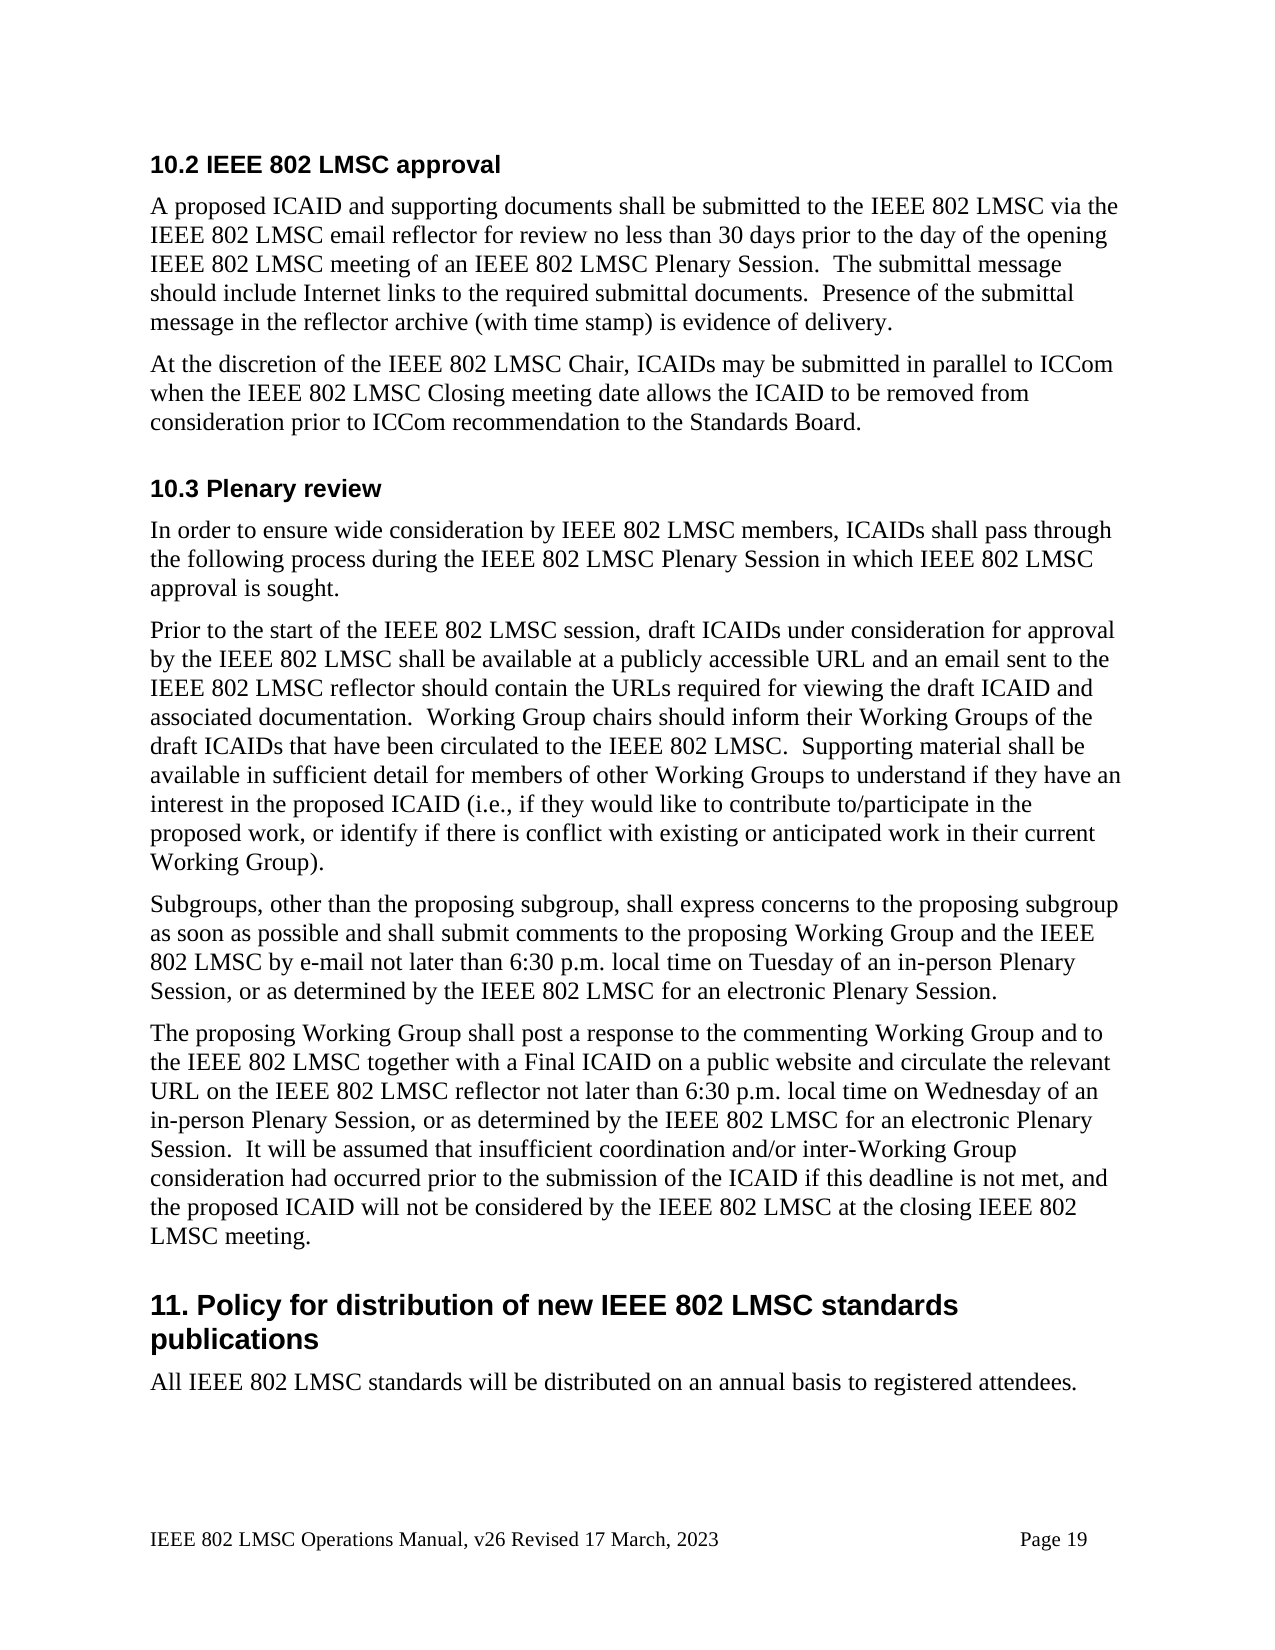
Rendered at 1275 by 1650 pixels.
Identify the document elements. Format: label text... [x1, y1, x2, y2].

text A proposed ICAID and supporting documents shall be submitted to the IEEE 802 LMSC via the IEEE 802 LMSC email reflector for review no less than 30 days prior to the day of the opening IEEE 802 LMSC meeting of an IEEE 802 LMSC Plenary Session. The submittal message should include Internet links to the required submittal documents. Presence of the submittal message in the reflector archive (with time stamp) is evidence of delivery. [150, 191, 1125, 336]
text Prior to the start of the IEEE 802 LMSC session, draft ICAIDs under consideration for approval by the IEEE 802 LMSC shall be available at a publicly accessible URL and an email sent to the IEEE 802 LMSC reflector should contain the URLs required for viewing the draft ICAID and associated documentation. Working Group chairs should inform their Working Groups of the draft ICAIDs that have been circulated to the IEEE 802 LMSC. Supporting material shall be available in sufficient detail for members of other Working Groups to understand if they have an interest in the proposed ICAID (i.e., if they would like to contribute to/participate in the proposed work, or identify if there is conflict with existing or anticipated work in their current Working Group). [150, 615, 1125, 876]
subtitle Plenary review [150, 474, 1125, 503]
text All IEEE 802 LMSC standards will be distributed on an annual basis to registered attendees. [150, 1367, 1125, 1396]
subtitle IEEE 802 LMSC approval [150, 150, 1125, 179]
text The proposing Working Group shall post a response to the commenting Working Group and to the IEEE 802 LMSC together with a Final ICAID on a public website and circulate the relevant URL on the IEEE 802 LMSC reflector not later than 6:30 p.m. local time on Wednesday of an in-person Plenary Session, or as determined by the IEEE 802 LMSC for an electronic Plenary Session. It will be assumed that insufficient coordination and/or inter-Working Group consideration had occurred prior to the submission of the ICAID if this deadline is not met, and the proposed ICAID will not be considered by the IEEE 802 LMSC at the closing IEEE 802 LMSC meeting. [150, 1018, 1125, 1250]
text In order to ensure wide consideration by IEEE 802 LMSC members, ICAIDs shall pass through the following process during the IEEE 802 LMSC Plenary Session in which IEEE 802 LMSC approval is sought. [150, 515, 1125, 602]
subtitle Policy for distribution of new IEEE 802 LMSC standards publications [150, 1288, 1125, 1355]
text Subgroups, other than the proposing subgroup, shall express concerns to the proposing subgroup as soon as possible and shall submit comments to the proposing Working Group and the IEEE 802 LMSC by e-mail not later than 6:30 p.m. local time on Tuesday of an in-person Plenary Session, or as determined by the IEEE 802 LMSC for an electronic Plenary Session. [150, 889, 1125, 1005]
text At the discretion of the IEEE 802 LMSC Chair, ICAIDs may be submitted in parallel to ICCom when the IEEE 802 LMSC Closing meeting date allows the ICAID to be removed from consideration prior to ICCom recommendation to the Standards Board. [150, 349, 1125, 436]
